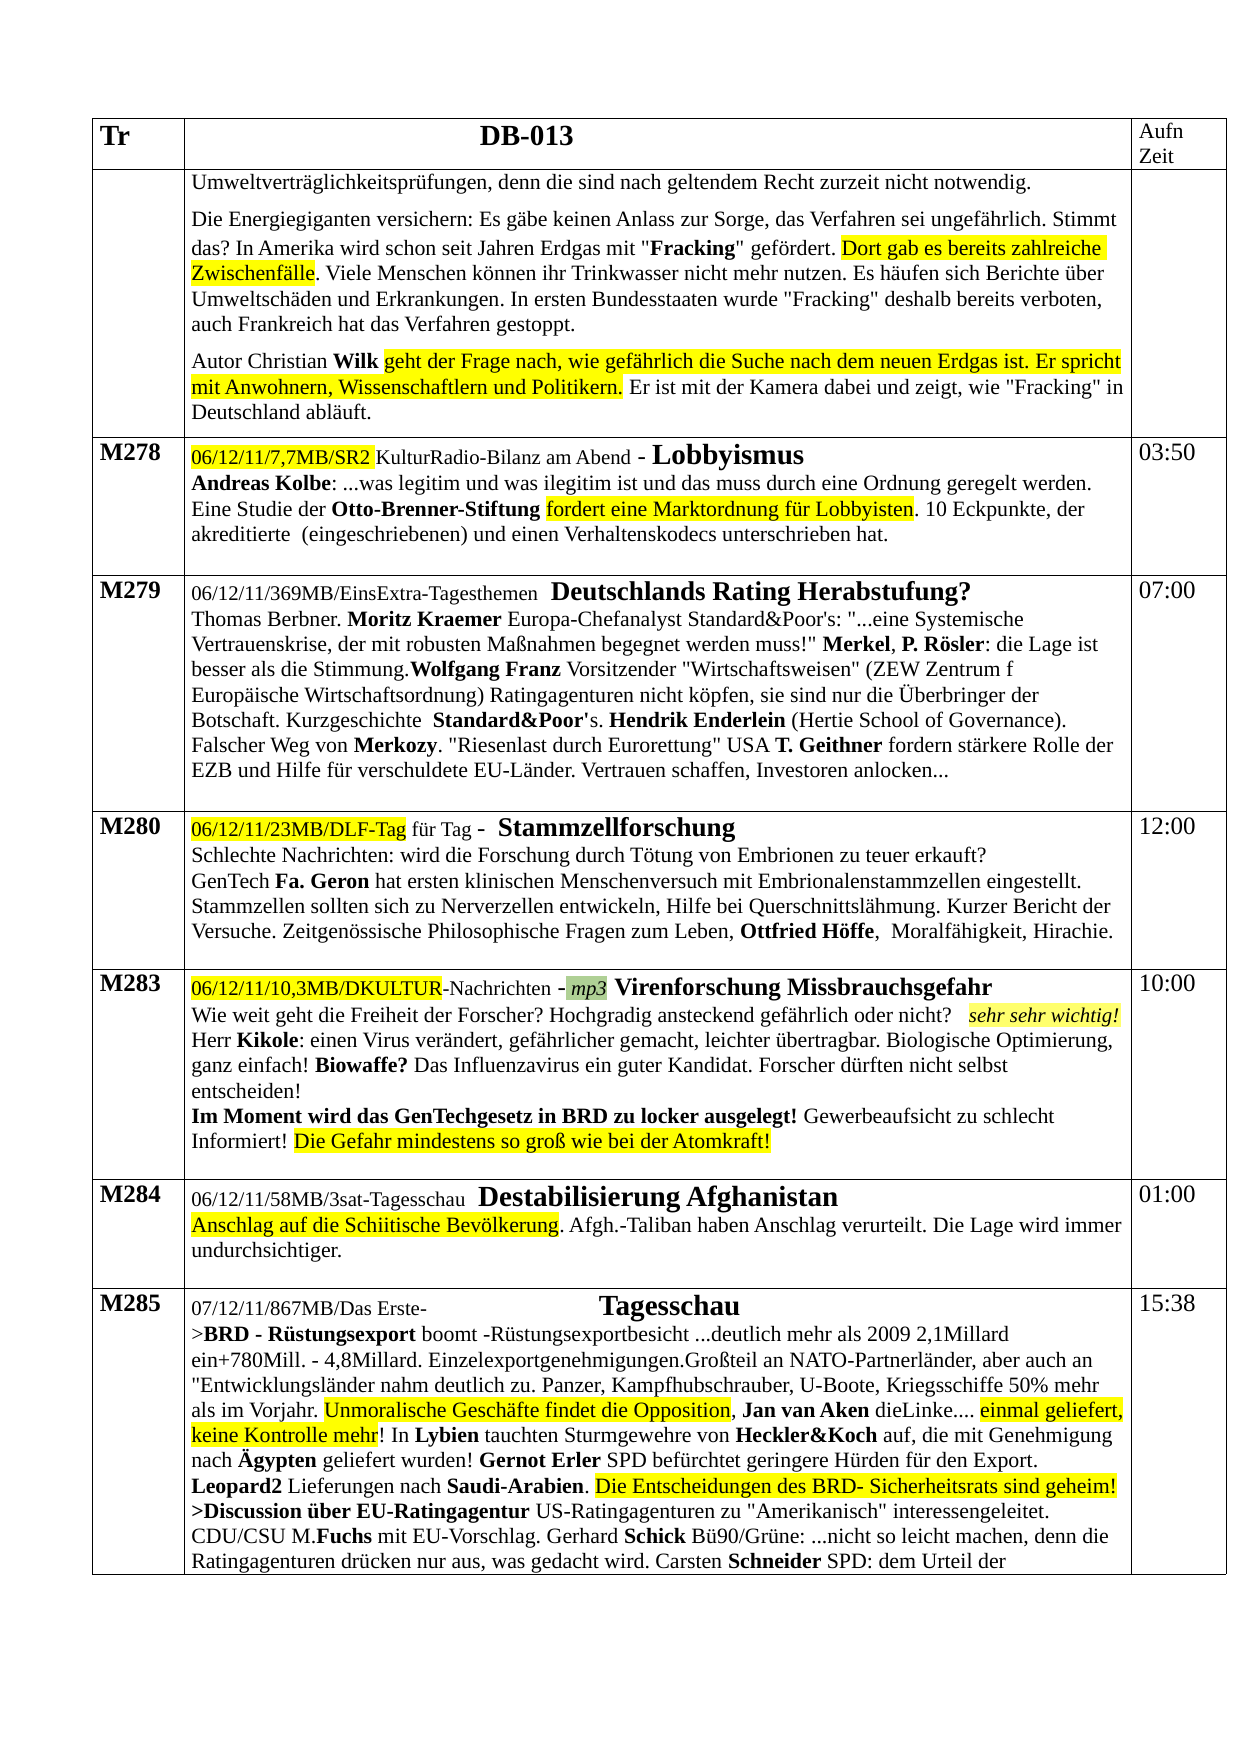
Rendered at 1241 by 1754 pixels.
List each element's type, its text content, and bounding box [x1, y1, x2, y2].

table_cell 01:00 [1132, 1180, 1226, 1288]
table_cell 12:00 [1132, 812, 1226, 968]
table_cell 15:38 [1132, 1289, 1226, 1573]
table_cell M280 [93, 812, 184, 968]
table_cell M279 [93, 576, 184, 811]
table_cell M283 [93, 970, 184, 1178]
table_cell M285 [93, 1289, 184, 1573]
table_header DB-013 [185, 119, 1131, 169]
table_cell 07/12/11/867MB/Das Erste- Tagesschau >BRD - Rüstungsexport boomt -Rüstungsexportbesicht ...deutlich mehr als 2009 2,1Millard ein+780Mill. - 4,8Millard. Einzelexportgenehmigungen.Großteil an NATO-Partnerländer, aber auch an "Entwicklungsländer nahm deutlich zu. Panzer, Kampfhubschrauber, U-Boote, Kriegsschiffe 50% mehr als im Vorjahr. Unmoralische Geschäfte findet die Opposition, Jan van Aken dieLinke.... einmal geliefert, keine Kontrolle mehr! In Lybien tauchten Sturmgewehre von Heckler&Koch auf, die mit Genehmigung nach Ägypten geliefert wurden! Gernot Erler SPD befürchtet geringere Hürden für den Export. Leopard2 Lieferungen nach Saudi-Arabien. Die Entscheidungen des BRD- Sicherheitsrats sind geheim! >Discussion über EU-Ratingagentur US-Ratingagenturen zu "Amerikanisch" interessengeleitet. CDU/CSU M.Fuchs mit EU-Vorschlag. Gerhard Schick Bü90/Grüne: ...nicht so leicht machen, denn die Ratingagenturen drücken nur aus, was gedacht wird. Carsten Schneider SPD: dem Urteil der [185, 1289, 1131, 1573]
table_cell M284 [93, 1180, 184, 1288]
table_header Tr [93, 119, 184, 169]
table_cell [93, 170, 184, 437]
table_cell 06/12/11/23MB/DLF-Tag für Tag - Stammzellforschung Schlechte Nachrichten: wird die Forschung durch Tötung von Embrionen zu teuer erkauft? GenTech Fa. Geron hat ersten klinischen Menschenversuch mit Embrionalenstammzellen eingestellt. Stammzellen sollten sich zu Nerverzellen entwickeln, Hilfe bei Querschnittslähmung. Kurzer Bericht der Versuche. Zeitgenössische Philosophische Fragen zum Leben, Ottfried Höffe, Moralfähigkeit, Hirachie. [185, 812, 1131, 968]
table_header Aufn Zeit [1132, 119, 1226, 169]
table_cell 10:00 [1132, 970, 1226, 1178]
table_cell Umweltverträglichkeitsprüfungen, denn die sind nach geltendem Recht zurzeit nicht notwendig. Die Energiegiganten versichern: Es gäbe keinen Anlass zur Sorge, das Verfahren sei ungefährlich. Stimmt das? In Amerika wird schon seit Jahren Erdgas mit "Fracking" gefördert. Dort gab es bereits zahlreiche Zwischenfälle. Viele Menschen können ihr Trinkwasser nicht mehr nutzen. Es häufen sich Berichte über Umweltschäden und Erkrankungen. In ersten Bundesstaaten wurde "Fracking" deshalb bereits verboten, auch Frankreich hat das Verfahren gestoppt. Autor Christian Wilk geht der Frage nach, wie gefährlich die Suche nach dem neuen Erdgas ist. Er spricht mit Anwohnern, Wissenschaftlern und Politikern. Er ist mit der Kamera dabei und zeigt, wie "Fracking" in Deutschland abläuft. [185, 170, 1131, 437]
table_cell 06/12/11/369MB/EinsExtra-Tagesthemen Deutschlands Rating Herabstufung? Thomas Berbner. Moritz Kraemer Europa-Chefanalyst Standard&Poor's: "...eine Systemische Vertrauenskrise, der mit robusten Maßnahmen begegnet werden muss!" Merkel, P. Rösler: die Lage ist besser als die Stimmung.Wolfgang Franz Vorsitzender "Wirtschaftsweisen" (ZEW Zentrum f Europäische Wirtschaftsordnung) Ratingagenturen nicht köpfen, sie sind nur die Überbringer der Botschaft. Kurzgeschichte Standard&Poor's. Hendrik Enderlein (Hertie School of Governance). Falscher Weg von Merkozy. "Riesenlast durch Eurorettung" USA T. Geithner fordern stärkere Rolle der EZB und Hilfe für verschuldete EU-Länder. Vertrauen schaffen, Investoren anlocken... [185, 576, 1131, 811]
table_cell 06/12/11/58MB/3sat-Tagesschau Destabilisierung Afghanistan Anschlag auf die Schiitische Bevölkerung. Afgh.-Taliban haben Anschlag verurteilt. Die Lage wird immer undurchsichtiger. [185, 1180, 1131, 1288]
table_cell M278 [93, 438, 184, 575]
table_cell [1132, 170, 1226, 437]
table_cell 06/12/11/7,7MB/SR2 KulturRadio-Bilanz am Abend - Lobbyismus Andreas Kolbe: ...was legitim und was ilegitim ist und das muss durch eine Ordnung geregelt werden. Eine Studie der Otto-Brenner-Stiftung fordert eine Marktordnung für Lobbyisten. 10 Eckpunkte, der akreditierte (eingeschriebenen) und einen Verhaltenskodecs unterschrieben hat. [185, 438, 1131, 575]
table_cell 06/12/11/10,3MB/DKULTUR-Nachrichten - mp3 Virenforschung Missbrauchsgefahr Wie weit geht die Freiheit der Forscher? Hochgradig ansteckend gefährlich oder nicht? sehr sehr wichtig! Herr Kikole: einen Virus verändert, gefährlicher gemacht, leichter übertragbar. Biologische Optimierung, ganz einfach! Biowaffe? Das Influenzavirus ein guter Kandidat. Forscher dürften nicht selbst entscheiden! Im Moment wird das GenTechgesetz in BRD zu locker ausgelegt! Gewerbeaufsicht zu schlecht Informiert! Die Gefahr mindestens so groß wie bei der Atomkraft! [185, 970, 1131, 1178]
table_cell 03:50 [1132, 438, 1226, 575]
table_cell 07:00 [1132, 576, 1226, 811]
